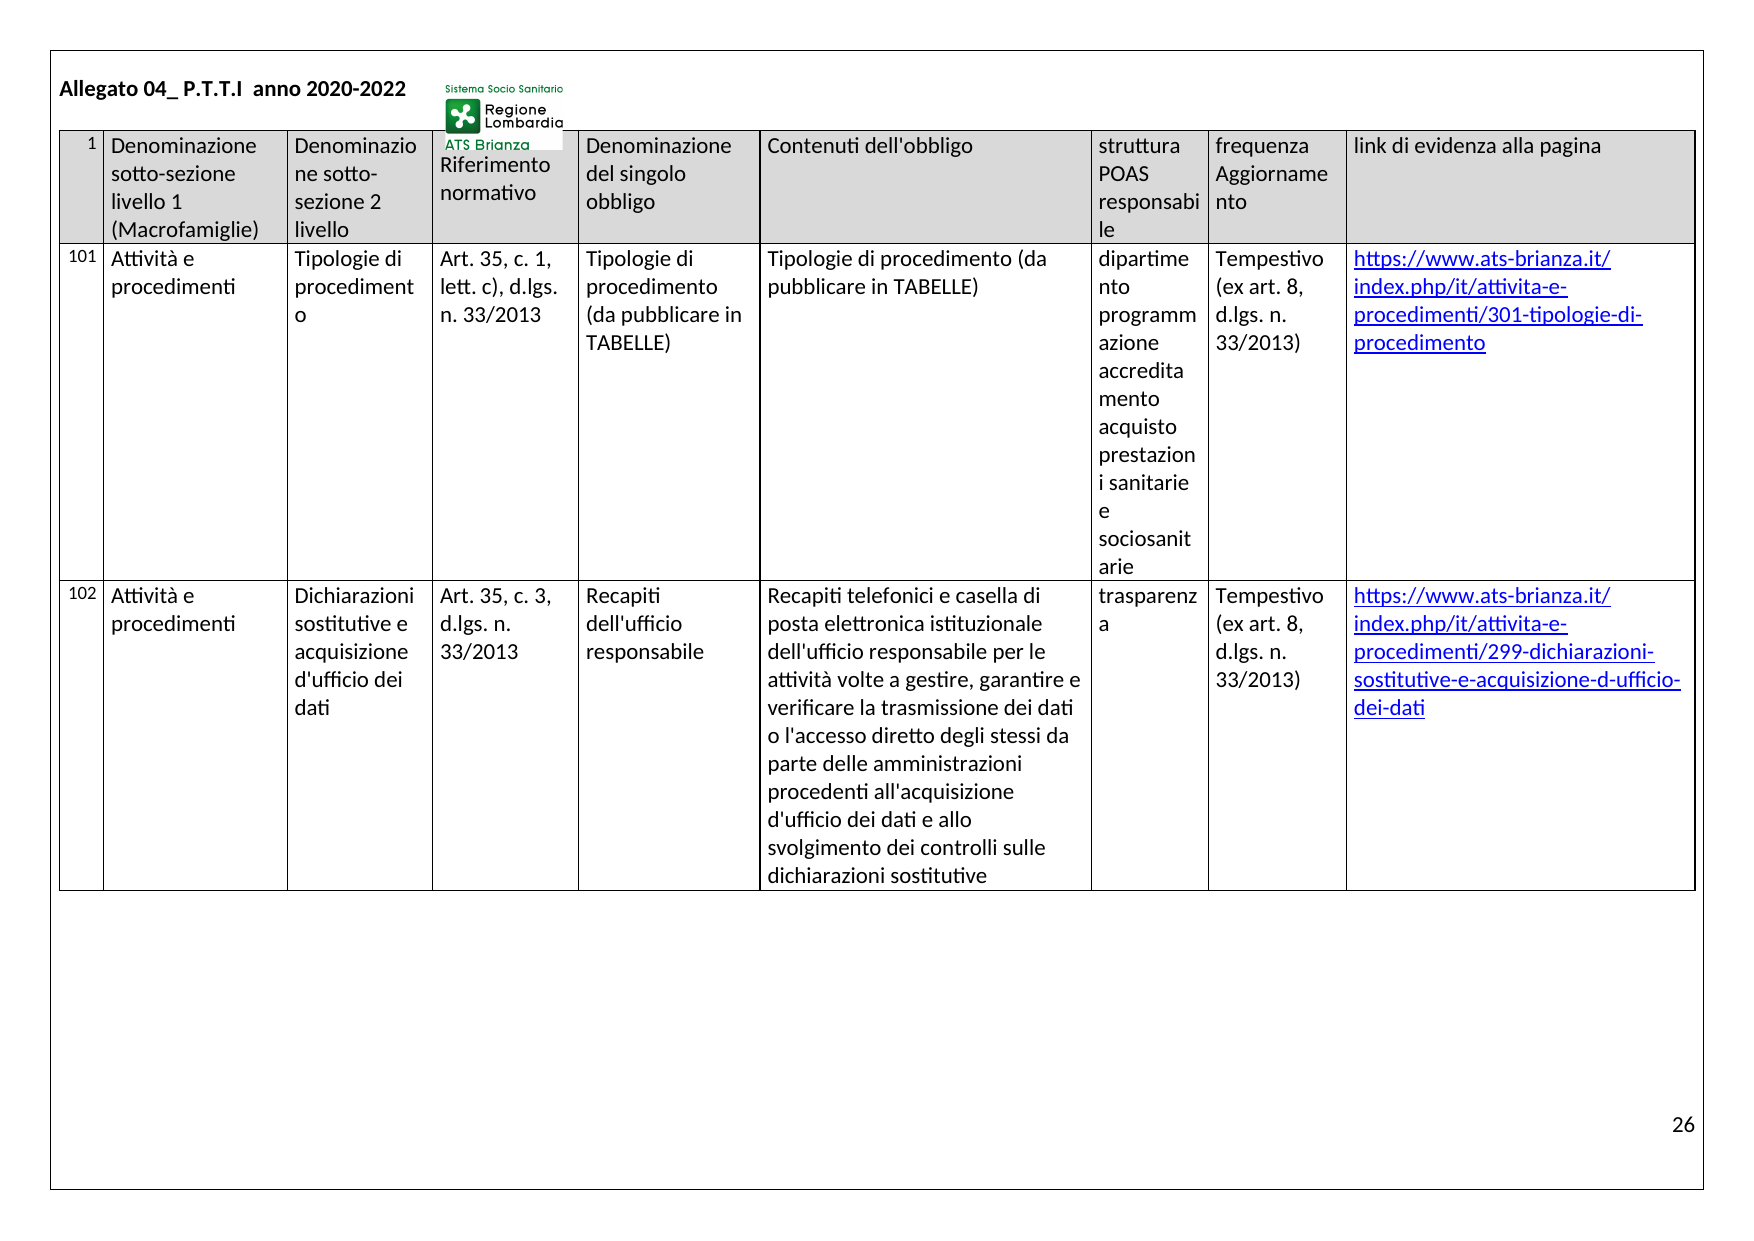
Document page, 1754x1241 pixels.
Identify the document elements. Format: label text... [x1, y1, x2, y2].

table_cell Attività e procedimenti [104, 581, 287, 889]
table_header struttura POAS responsabile [1092, 131, 1208, 243]
table_cell Tempestivo (ex art. 8, d.lgs. n. 33/2013) [1209, 581, 1346, 889]
table_cell 101 [60, 244, 103, 580]
table_cell Dichiarazioni sostitutive e acquisizione d'ufficio dei dati [288, 581, 432, 889]
table_header Denominazione sotto-sezione livello 1 (Macrofamiglie) [104, 131, 287, 243]
table_cell trasparenza [1092, 581, 1208, 889]
table_cell https://www.ats-brianza.it/index.php/it/attivita-e-procedimenti/301-tipologie-di-procedimento [1347, 244, 1694, 580]
table_cell Tipologie di procedimento (da pubblicare in TABELLE) [761, 244, 1091, 580]
table_cell https://www.ats-brianza.it/index.php/it/attivita-e-procedimenti/299-dichiarazioni-sostitutive-e-acquisizione-d-ufficio-dei-dati [1347, 581, 1694, 889]
table_cell Tipologie di procedimento (da pubblicare in TABELLE) [579, 244, 759, 580]
table_cell Recapiti telefonici e casella di posta elettronica istituzionale dell'ufficio responsabile per le attività volte a gestire, garantire e verificare la trasmissione dei dati o l'accesso diretto degli stessi da parte delle amministrazioni procedenti all'acquisizione d'ufficio dei dati e allo svolgimento dei controlli sulle dichiarazioni sostitutive [761, 581, 1091, 889]
table_header Contenuti dell'obbligo [761, 131, 1091, 243]
table_cell Recapiti dell'ufficio responsabile [579, 581, 759, 889]
table_cell Tempestivo (ex art. 8, d.lgs. n. 33/2013) [1209, 244, 1346, 580]
table_header Denominazione del singolo obbligo [579, 131, 759, 243]
table_cell dipartimento programmazione accreditamento acquisto prestazioni sanitarie e sociosanitarie [1092, 244, 1208, 580]
table_cell 102 [60, 581, 103, 889]
table_header Riferimento normativo [433, 131, 578, 243]
table_header 1 [60, 131, 103, 243]
table_header Denominazione sotto-sezione 2 livello [288, 131, 432, 243]
table_cell Art. 35, c. 1, lett. c), d.lgs. n. 33/2013 [433, 244, 578, 580]
table_cell Art. 35, c. 3, d.lgs. n. 33/2013 [433, 581, 578, 889]
table_header frequenza Aggiornamento [1209, 131, 1346, 243]
table_header link di evidenza alla pagina [1347, 131, 1694, 243]
table_cell Tipologie di procedimento [288, 244, 432, 580]
table_cell Attività e procedimenti [104, 244, 287, 580]
